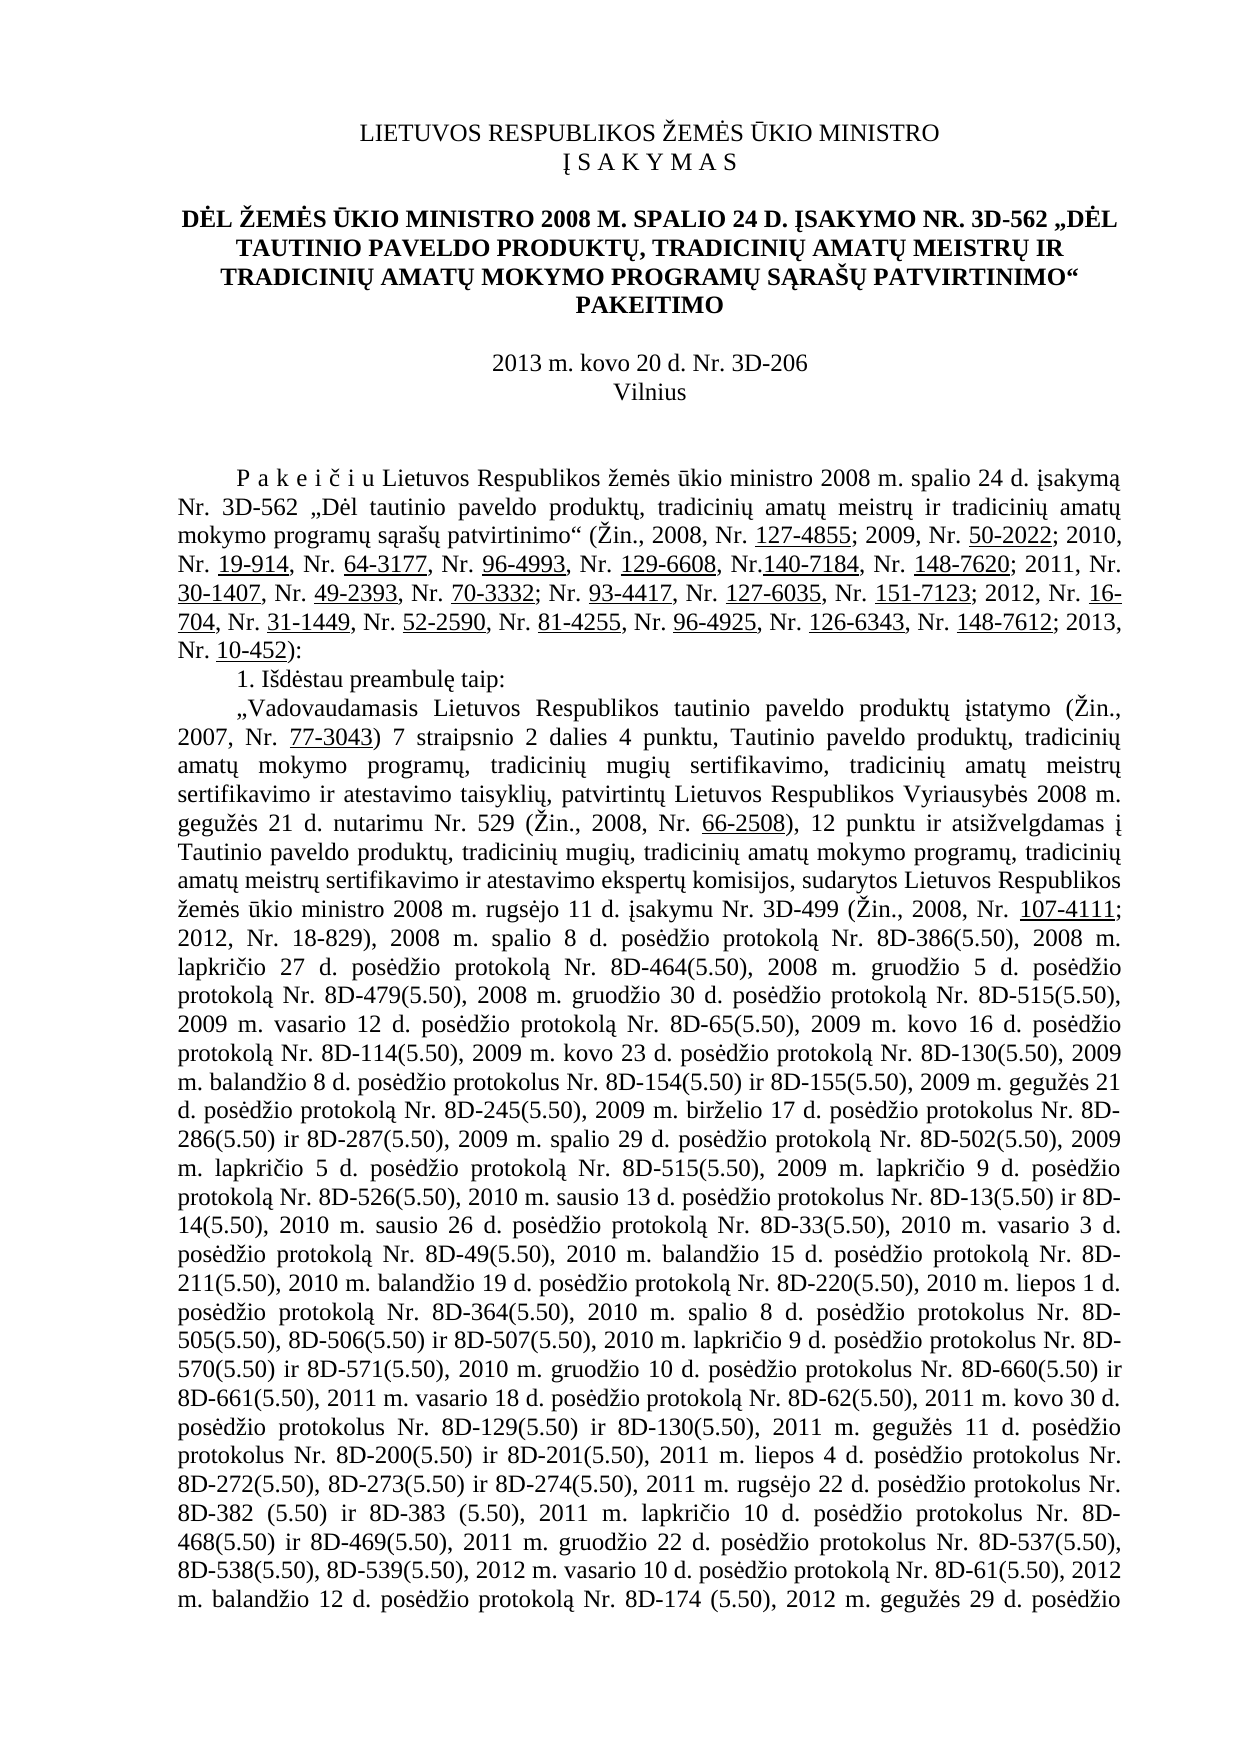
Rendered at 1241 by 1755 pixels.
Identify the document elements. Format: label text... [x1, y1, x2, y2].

text Į S A K Y M A S [177, 147, 1122, 176]
text „Vadovaudamasis Lietuvos Respublikos tautinio paveldo produktų įstatymo (Žin., 2007, Nr. 77-3043) 7 straipsnio 2 dalies 4 punktu, Tautinio paveldo produktų, tradicinių amatų mokymo programų, tradicinių mugių sertifikavimo, tradicinių amatų meistrų sertifikavimo ir atestavimo taisyklių, patvirtintų Lietuvos Respublikos Vyriausybės 2008 m. gegužės 21 d. nutarimu Nr. 529 (Žin., 2008, Nr. 66-2508), 12 punktu ir atsižvelgdamas į Tautinio paveldo produktų, tradicinių mugių, tradicinių amatų mokymo programų, tradicinių amatų meistrų sertifikavimo ir atestavimo ekspertų komisijos, sudarytos Lietuvos Respublikos žemės ūkio ministro 2008 m. rugsėjo 11 d. įsakymu Nr. 3D-499 (Žin., 2008, Nr. 107-4111; 2012, Nr. 18-829), 2008 m. spalio 8 d. posėdžio protokolą Nr. 8D-386(5.50), 2008 m. lapkričio 27 d. posėdžio protokolą Nr. 8D-464(5.50), 2008 m. gruodžio 5 d. posėdžio protokolą Nr. 8D-479(5.50), 2008 m. gruodžio 30 d. posėdžio protokolą Nr. 8D-515(5.50), 2009 m. vasario 12 d. posėdžio protokolą Nr. 8D-65(5.50), 2009 m. kovo 16 d. posėdžio protokolą Nr. 8D-114(5.50), 2009 m. kovo 23 d. posėdžio protokolą Nr. 8D-130(5.50), 2009 m. balandžio 8 d. posėdžio protokolus Nr. 8D-154(5.50) ir 8D-155(5.50), 2009 m. gegužės 21 d. posėdžio protokolą Nr. 8D-245(5.50), 2009 m. birželio 17 d. posėdžio protokolus Nr. 8D-286(5.50) ir 8D-287(5.50), 2009 m. spalio 29 d. posėdžio protokolą Nr. 8D-502(5.50), 2009 m. lapkričio 5 d. posėdžio protokolą Nr. 8D-515(5.50), 2009 m. lapkričio 9 d. posėdžio protokolą Nr. 8D-526(5.50), 2010 m. sausio 13 d. posėdžio protokolus Nr. 8D-13(5.50) ir 8D-14(5.50), 2010 m. sausio 26 d. posėdžio protokolą Nr. 8D-33(5.50), 2010 m. vasario 3 d. posėdžio protokolą Nr. 8D-49(5.50), 2010 m. balandžio 15 d. posėdžio protokolą Nr. 8D-211(5.50), 2010 m. balandžio 19 d. posėdžio protokolą Nr. 8D-220(5.50), 2010 m. liepos 1 d. posėdžio protokolą Nr. 8D-364(5.50), 2010 m. spalio 8 d. posėdžio protokolus Nr. 8D-505(5.50), 8D-506(5.50) ir 8D-507(5.50), 2010 m. lapkričio 9 d. posėdžio protokolus Nr. 8D-570(5.50) ir 8D-571(5.50), 2010 m. gruodžio 10 d. posėdžio protokolus Nr. 8D-660(5.50) ir 8D-661(5.50), 2011 m. vasario 18 d. posėdžio protokolą Nr. 8D-62(5.50), 2011 m. kovo 30 d. posėdžio protokolus Nr. 8D-129(5.50) ir 8D-130(5.50), 2011 m. gegužės 11 d. posėdžio protokolus Nr. 8D-200(5.50) ir 8D-201(5.50), 2011 m. liepos 4 d. posėdžio protokolus Nr. 8D-272(5.50), 8D-273(5.50) ir 8D-274(5.50), 2011 m. rugsėjo 22 d. posėdžio protokolus Nr. 8D-382 (5.50) ir 8D-383 (5.50), 2011 m. lapkričio 10 d. posėdžio protokolus Nr. 8D-468(5.50) ir 8D-469(5.50), 2011 m. gruodžio 22 d. posėdžio protokolus Nr. 8D-537(5.50), 8D-538(5.50), 8D-539(5.50), 2012 m. vasario 10 d. posėdžio protokolą Nr. 8D-61(5.50), 2012 m. balandžio 12 d. posėdžio protokolą Nr. 8D-174 (5.50), 2012 m. gegužės 29 d. posėdžio [177, 693, 1122, 1613]
text 2013 m. kovo 20 d. Nr. 3D-206 [177, 348, 1122, 377]
text Vilnius [177, 377, 1122, 406]
text 1. Išdėstau preambulę taip: [177, 664, 1122, 693]
text LIETUVOS RESPUBLIKOS ŽEMĖS ŪKIO MINISTRO [177, 118, 1122, 147]
text DĖL ŽEMĖS ŪKIO MINISTRO 2008 M. SPALIO 24 D. ĮSAKYMO Nr. 3D-562 „DĖL TAUTINIO PAVELDO PRODUKTŲ, TRADICINIŲ AMATŲ MEISTRŲ IR TRADICINIŲ AMATŲ MOKYMO PROGRAMŲ SĄRAŠŲ PATVIRTINIMO“ PAKEITIMO [177, 204, 1122, 319]
text P a k e i č i u Lietuvos Respublikos žemės ūkio ministro 2008 m. spalio 24 d. įsakymą Nr. 3D-562 „Dėl tautinio paveldo produktų, tradicinių amatų meistrų ir tradicinių amatų mokymo programų sąrašų patvirtinimo“ (Žin., 2008, Nr. 127-4855; 2009, Nr. 50-2022; 2010, Nr. 19-914, Nr. 64-3177, Nr. 96-4993, Nr. 129-6608, Nr.140-7184, Nr. 148-7620; 2011, Nr. 30-1407, Nr. 49-2393, Nr. 70-3332; Nr. 93-4417, Nr. 127-6035, Nr. 151-7123; 2012, Nr. 16-704, Nr. 31-1449, Nr. 52-2590, Nr. 81-4255, Nr. 96-4925, Nr. 126-6343, Nr. 148-7612; 2013, Nr. 10-452): [177, 463, 1122, 664]
